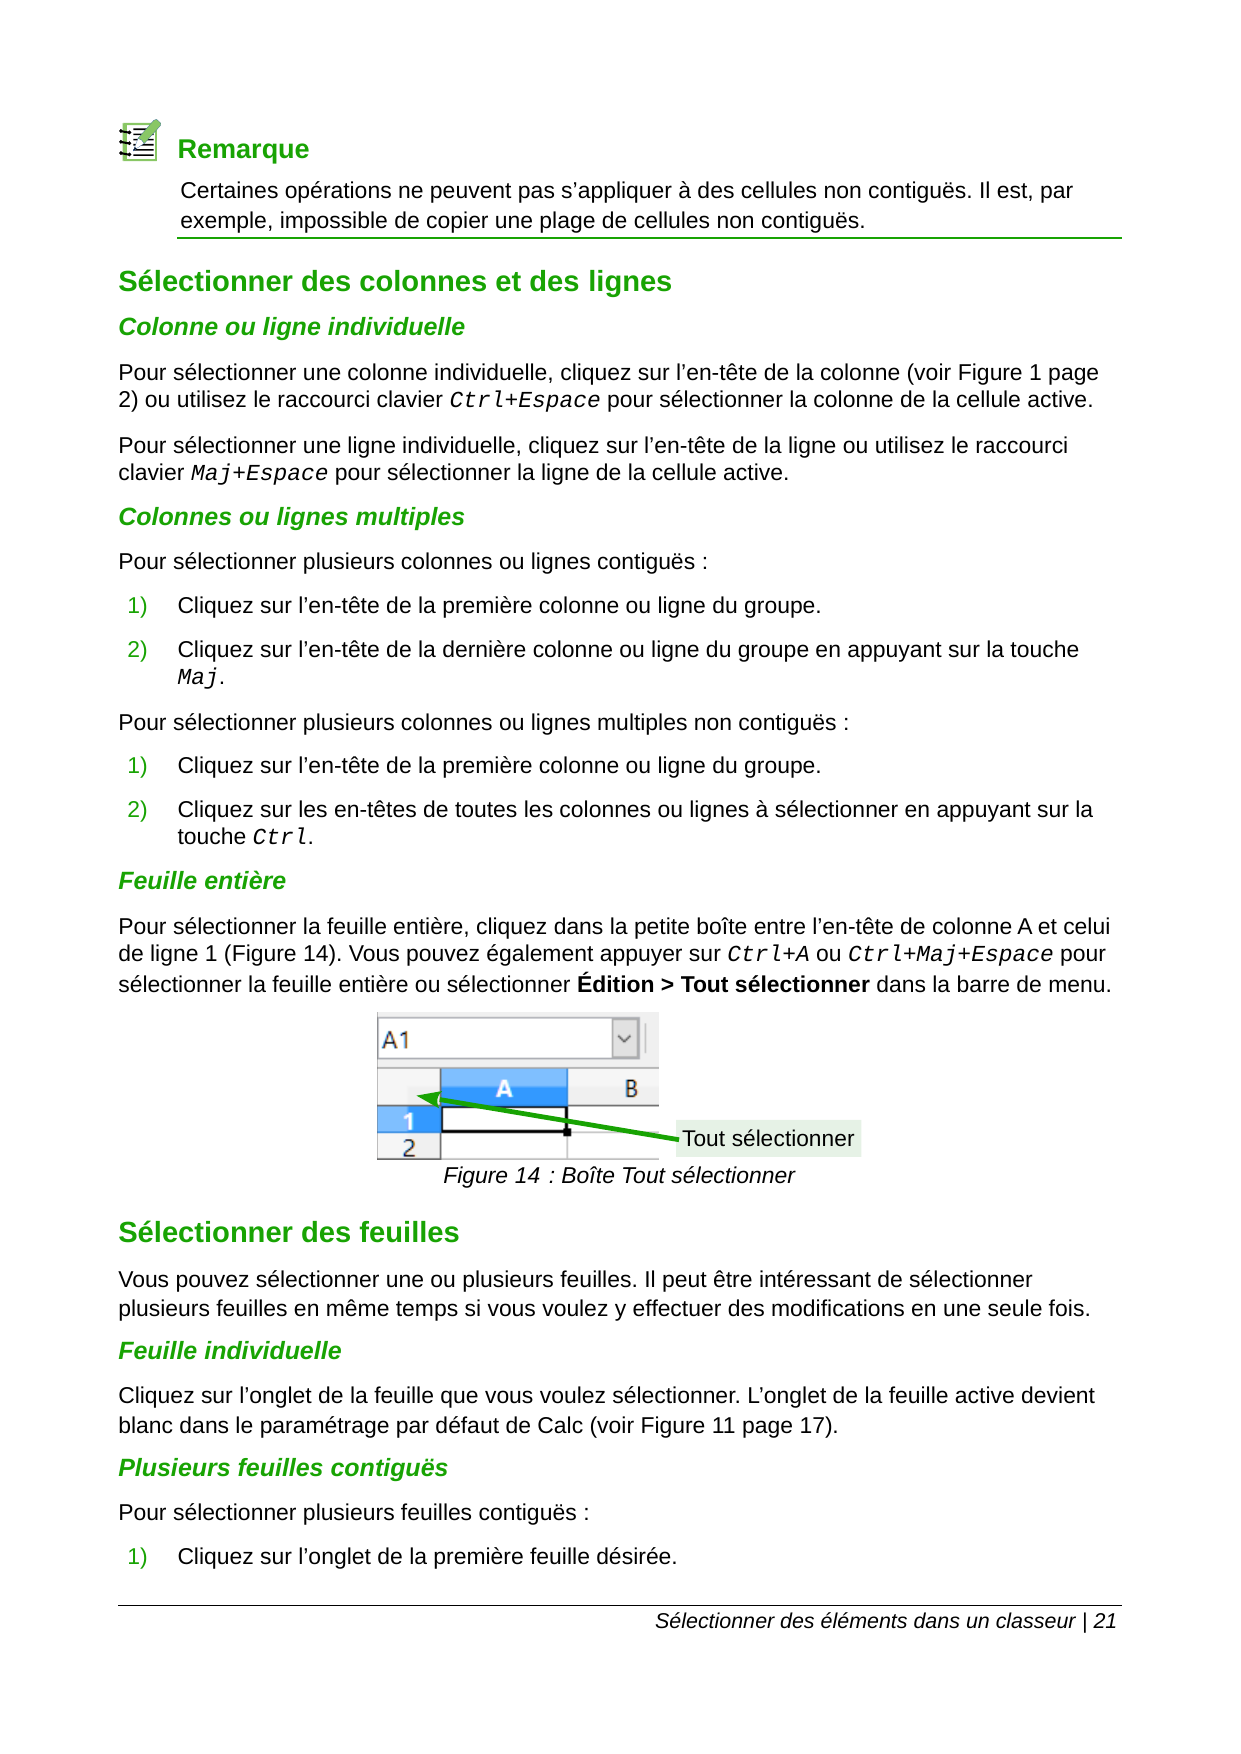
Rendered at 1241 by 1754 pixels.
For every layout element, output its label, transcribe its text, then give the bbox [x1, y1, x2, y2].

subtitle Colonnes ou lignes multiples [118, 502, 1122, 531]
subtitle Sélectionner des feuilles [118, 1219, 1122, 1248]
text Pour sélectionner plusieurs colonnes ou lignes multiples non contiguës : [118, 706, 1122, 735]
text Pour sélectionner une colonne individuelle, cliquez sur l’en-tête de la colonne (voir Figure 1 page 2) ou utilisez le raccourci clavier Ctrl+Espace pour sélectionner la colonne de la cellule active. [118, 356, 1122, 414]
list Cliquez sur l’en-tête de la première colonne ou ligne du groupe. [148, 749, 1122, 779]
subtitle Feuille entière [118, 866, 1122, 895]
text Vous pouvez sélectionner une ou plusieurs feuilles. Il peut être intéressant de sélectionner plusieurs feuilles en même temps si vous voulez y effectuer des modifications en une seule fois. [118, 1263, 1122, 1321]
text Pour sélectionner plusieurs colonnes ou lignes contiguës : [118, 545, 1122, 574]
list Cliquez sur l’onglet de la première feuille désirée. [148, 1540, 1122, 1569]
list Remarque [118, 118, 1122, 164]
text Pour sélectionner la feuille entière, cliquez dans la petite boîte entre l’en-tête de colonne A et celui de ligne 1 (Figure 14). Vous pouvez également appuyer sur Ctrl+A ou Ctrl+Maj+Espace pour sélectionner la feuille entière ou sélectionner Édition > Tout sélectionner dans la barre de menu. [118, 910, 1122, 997]
subtitle Sélectionner des colonnes et des lignes [118, 268, 1122, 297]
text Pour sélectionner plusieurs feuilles contiguës : [118, 1496, 1122, 1526]
subtitle Colonne ou ligne individuelle [118, 312, 1122, 341]
subtitle Feuille individuelle [118, 1336, 1122, 1365]
list Cliquez sur l’en-tête de la première colonne ou ligne du groupe. [148, 589, 1122, 618]
text Figure 14 : Boîte Tout sélectionner [118, 1012, 1122, 1190]
list Cliquez sur les en-têtes de toutes les colonnes ou lignes à sélectionner en appuyant sur la touche Ctrl. [148, 793, 1122, 852]
text Pour sélectionner une ligne individuelle, cliquez sur l’en-tête de la ligne ou utilisez le raccourci clavier Maj+Espace pour sélectionner la ligne de la cellule active. [118, 429, 1122, 487]
text Certaines opérations ne peuvent pas s’appliquer à des cellules non contiguës. Il est, par exemple, impossible de copier une plage de cellules non contiguës. [177, 172, 1122, 237]
subtitle Plusieurs feuilles contiguës [118, 1453, 1122, 1482]
text Cliquez sur l’onglet de la feuille que vous voulez sélectionner. L’onglet de la feuille active devient blanc dans le paramétrage par défaut de Calc (voir Figure 11 page 16). [118, 1380, 1122, 1438]
list Cliquez sur l’en-tête de la dernière colonne ou ligne du groupe en appuyant sur la touche Maj. [148, 633, 1122, 691]
